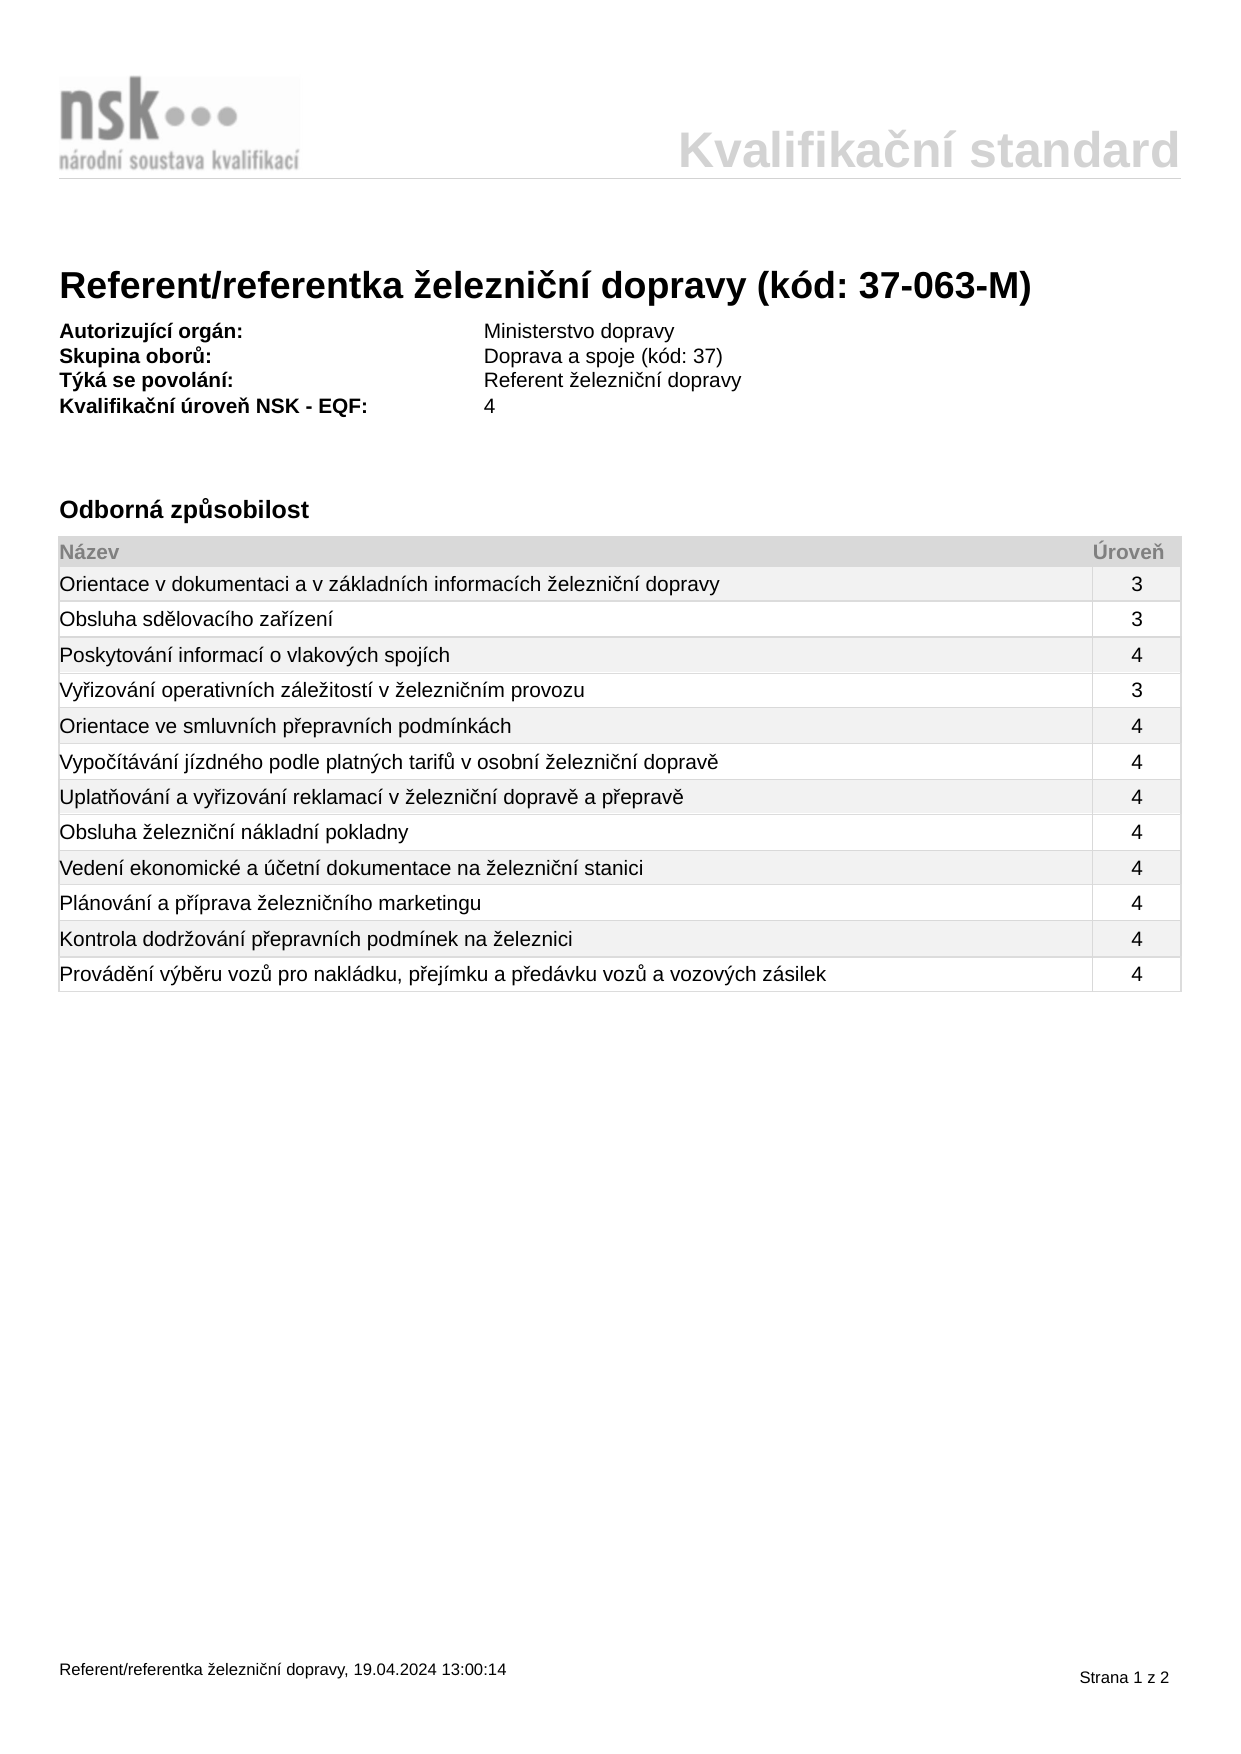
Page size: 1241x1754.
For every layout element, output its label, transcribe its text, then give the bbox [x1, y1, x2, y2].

table_cell 4 [1093, 708, 1180, 743]
table_cell [59, 418, 483, 489]
table_cell [484, 196, 620, 224]
table_cell [1093, 1475, 1169, 1659]
table_cell [862, 524, 1093, 536]
table_cell [620, 1475, 626, 1659]
table_cell [1169, 992, 1181, 1291]
table_cell [484, 1475, 620, 1659]
table_cell [1169, 307, 1181, 319]
table_cell [620, 307, 626, 319]
table_cell [484, 307, 620, 319]
table_cell Obsluha sdělovacího zařízení [60, 602, 1092, 636]
table_cell [862, 418, 1093, 489]
table_cell 4 [1093, 921, 1180, 956]
table_cell [1093, 196, 1169, 224]
table_cell [1093, 992, 1169, 1291]
table_cell Vypočítávání jízdného podle platných tarifů v osobní železniční dopravě [60, 744, 1092, 779]
table_cell [484, 992, 620, 1291]
table_cell [1169, 418, 1181, 489]
table_header Kvalifikační standard [626, 59, 1181, 178]
table_cell [59, 172, 483, 178]
table_cell [59, 1291, 483, 1475]
picture [58, 59, 621, 172]
table_cell [484, 1291, 620, 1475]
table_cell [1093, 1291, 1169, 1475]
table_cell Obsluha železniční nákladní pokladny [60, 815, 1092, 849]
table_cell [626, 1475, 862, 1659]
table_header [621, 59, 626, 172]
table_cell [626, 307, 862, 319]
table_cell Odborná způsobilost [59, 489, 1181, 524]
table_cell 3 [1093, 602, 1180, 636]
table_cell [59, 196, 483, 224]
table_cell [862, 1475, 1093, 1659]
table_cell [1169, 1291, 1181, 1475]
table_cell 4 [1093, 885, 1180, 920]
table_cell [484, 172, 620, 178]
table_cell [862, 992, 1093, 1291]
table_cell [1169, 524, 1181, 536]
table_cell Vyřizování operativních záležitostí v železničním provozu [60, 674, 1092, 707]
table_cell 4 [1093, 958, 1180, 991]
table_cell [59, 524, 483, 536]
table_cell Plánování a příprava železničního marketingu [60, 885, 1092, 920]
table_cell 4 [1093, 638, 1180, 672]
table_cell [862, 307, 1093, 319]
table_cell [626, 524, 862, 536]
table_cell 3 [1093, 567, 1180, 600]
table_cell Ministerstvo dopravy [484, 319, 1181, 344]
table_cell Název [60, 537, 1092, 566]
table_cell [626, 418, 862, 489]
table_cell Doprava a spoje (kód: 37) [484, 344, 1181, 368]
table_cell Poskytování informací o vlakových spojích [60, 638, 1092, 672]
table_cell Týká se povolání: [59, 368, 483, 392]
table_cell [484, 524, 620, 536]
table_cell [620, 992, 626, 1291]
table_cell [626, 196, 862, 224]
table_cell Referent/referentka železniční dopravy (kód: 37-063-M) [59, 224, 1181, 307]
table_cell Kvalifikační úroveň NSK - EQF: [59, 394, 483, 417]
table_cell [620, 196, 626, 224]
table_cell Uplatňování a vyřizování reklamací v železniční dopravě a přepravě [60, 780, 1092, 813]
table_cell Kontrola dodržování přepravních podmínek na železnici [60, 921, 1092, 956]
table_cell [1169, 1660, 1181, 1696]
table_cell [484, 418, 620, 489]
table_cell Referent železniční dopravy [484, 368, 1181, 393]
table_cell [626, 1291, 862, 1475]
table_cell [59, 307, 483, 319]
table_cell [1169, 1475, 1181, 1659]
table_cell 4 [1093, 744, 1180, 779]
table_cell [620, 418, 626, 489]
table_cell [626, 992, 862, 1291]
table_cell [862, 196, 1093, 224]
table_cell [862, 1291, 1093, 1475]
table_cell Referent/referentka železniční dopravy, 19.04.2024 13:00:14 [59, 1660, 862, 1696]
table_cell Strana 1 z 2 [862, 1660, 1169, 1696]
table_cell [1093, 524, 1169, 536]
table_cell [620, 1291, 626, 1475]
table_cell 4 [1093, 815, 1180, 849]
table_cell Orientace ve smluvních přepravních podmínkách [60, 708, 1092, 743]
table_cell [59, 992, 483, 1291]
table_cell [59, 179, 1181, 196]
table_cell [59, 1475, 483, 1659]
table_cell Skupina oborů: [59, 344, 483, 368]
table_cell 4 [484, 394, 1181, 417]
table_cell 4 [1093, 851, 1180, 884]
table_cell [1093, 418, 1169, 489]
table_cell [1093, 307, 1169, 319]
table_cell [620, 524, 626, 536]
table_cell 3 [1093, 674, 1180, 707]
table_cell Orientace v dokumentaci a v základních informacích železniční dopravy [60, 567, 1092, 600]
table_cell 4 [1093, 780, 1180, 813]
table_cell Provádění výběru vozů pro nakládku, přejímku a předávku vozů a vozových zásilek [60, 958, 1092, 991]
table_cell Autorizující orgán: [59, 319, 483, 343]
table_cell [1169, 196, 1181, 224]
table_cell Vedení ekonomické a účetní dokumentace na železniční stanici [60, 851, 1092, 884]
table_cell Úroveň [1093, 537, 1180, 566]
